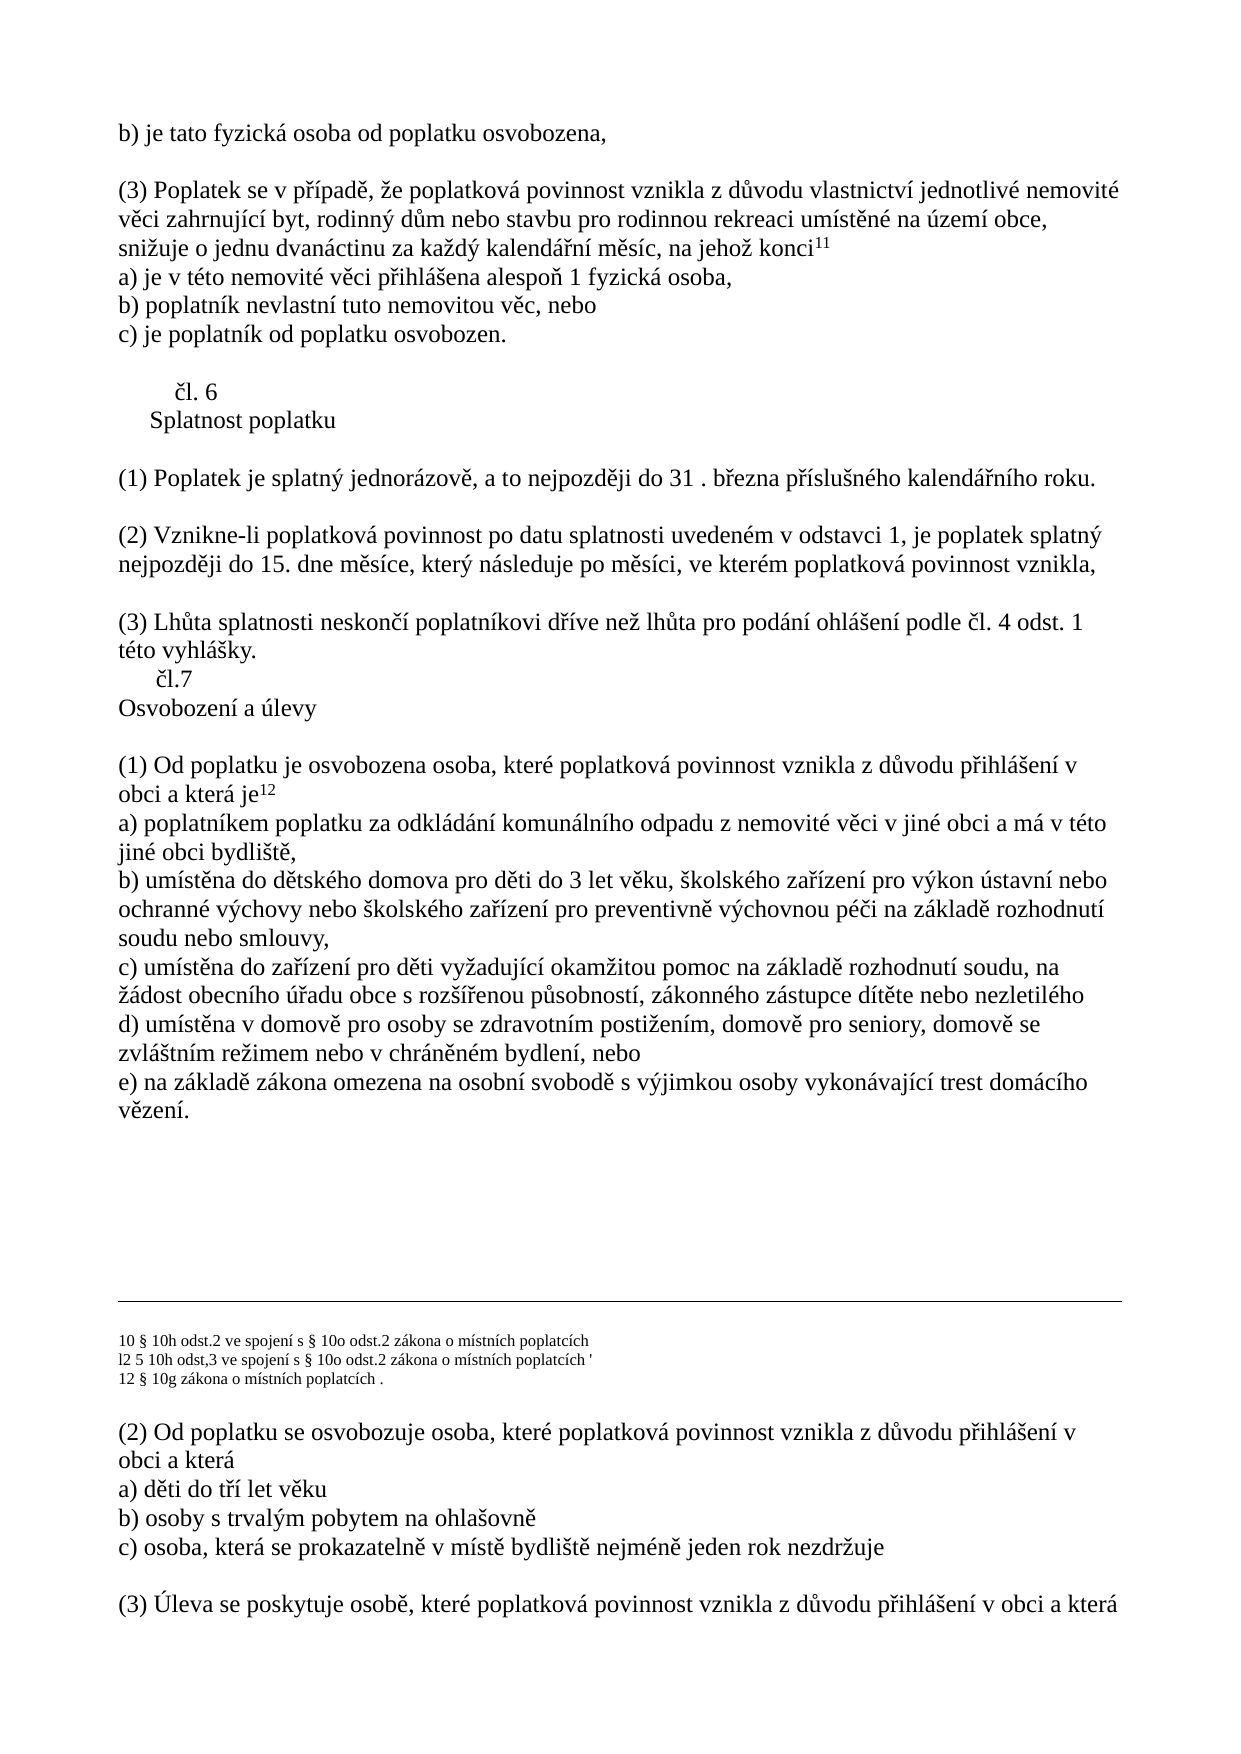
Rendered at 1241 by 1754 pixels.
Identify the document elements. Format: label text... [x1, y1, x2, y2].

text (3) Poplatek se v případě, že poplatková povinnost vznikla z důvodu vlastnictví jednotlivé nemovité věci zahrnující byt, rodinný dům nebo stavbu pro rodinnou rekreaci umístěné na území obce, snižuje o jednu dvanáctinu za každý kalendářní měsíc, na jehož konci11 [118, 176, 1122, 262]
text b) poplatník nevlastní tuto nemovitou věc, nebo [118, 291, 1122, 319]
text čl.7 [118, 664, 1122, 693]
text (2) Vznikne-li poplatková povinnost po datu splatnosti uvedeném v odstavci 1, je poplatek splatný nejpozději do 15. dne měsíce, který následuje po měsíci, ve kterém poplatková povinnost vznikla, [118, 521, 1122, 578]
text a) poplatníkem poplatku za odkládání komunálního odpadu z nemovité věci v jiné obci a má v této jiné obci bydliště, [118, 808, 1122, 866]
text 10 § 10h odst.2 ve spojení s § 10o odst.2 zákona o místních poplatcích [118, 1330, 1122, 1349]
text (3) Lhůta splatnosti neskončí poplatníkovi dříve než lhůta pro podání ohlášení podle čl. 4 odst. 1 této vyhlášky. [118, 607, 1122, 664]
text (3) Úleva se poskytuje osobě, které poplatková povinnost vznikla z důvodu přihlášení v obci a která [118, 1589, 1122, 1618]
text b) umístěna do dětského domova pro děti do 3 let věku, školského zařízení pro výkon ústavní nebo ochranné výchovy nebo školského zařízení pro preventivně výchovnou péči na základě rozhodnutí soudu nebo smlouvy, [118, 866, 1122, 952]
text čl. 6 [118, 377, 1122, 406]
text (1) Poplatek je splatný jednorázově, a to nejpozději do 31 . března příslušného kalendářního roku. [118, 463, 1122, 492]
text a) děti do tří let věku [118, 1474, 1122, 1503]
text (1) Od poplatku je osvobozena osoba, které poplatková povinnost vznikla z důvodu přihlášení v obci a která je12 [118, 751, 1122, 808]
text a) je v této nemovité věci přihlášena alespoň 1 fyzická osoba, [118, 262, 1122, 291]
text (2) Od poplatku se osvobozuje osoba, které poplatková povinnost vznikla z důvodu přihlášení v obci a která [118, 1417, 1122, 1474]
text l2 5 10h odst,3 ve spojení s § 10o odst.2 zákona o místních poplatcích ' [118, 1349, 1122, 1369]
text Osvobození a úlevy [118, 693, 1122, 722]
text Splatnost poplatku [118, 406, 1122, 434]
text c) osoba, která se prokazatelně v místě bydliště nejméně jeden rok nezdržuje [118, 1532, 1122, 1560]
text c) umístěna do zařízení pro děti vyžadující okamžitou pomoc na základě rozhodnutí soudu, na žádost obecního úřadu obce s rozšířenou působností, zákonného zástupce dítěte nebo nezletilého [118, 952, 1122, 1009]
text b) je tato fyzická osoba od poplatku osvobozena, [118, 118, 1122, 147]
text b) osoby s trvalým pobytem na ohlašovně [118, 1503, 1122, 1532]
text e) na základě zákona omezena na osobní svobodě s výjimkou osoby vykonávající trest domácího vězení. [118, 1067, 1122, 1124]
text 12 § 10g zákona o místních poplatcích . [118, 1369, 1122, 1388]
text d) umístěna v domově pro osoby se zdravotním postižením, domově pro seniory, domově se zvláštním režimem nebo v chráněném bydlení, nebo [118, 1009, 1122, 1067]
text c) je poplatník od poplatku osvobozen. [118, 319, 1122, 348]
